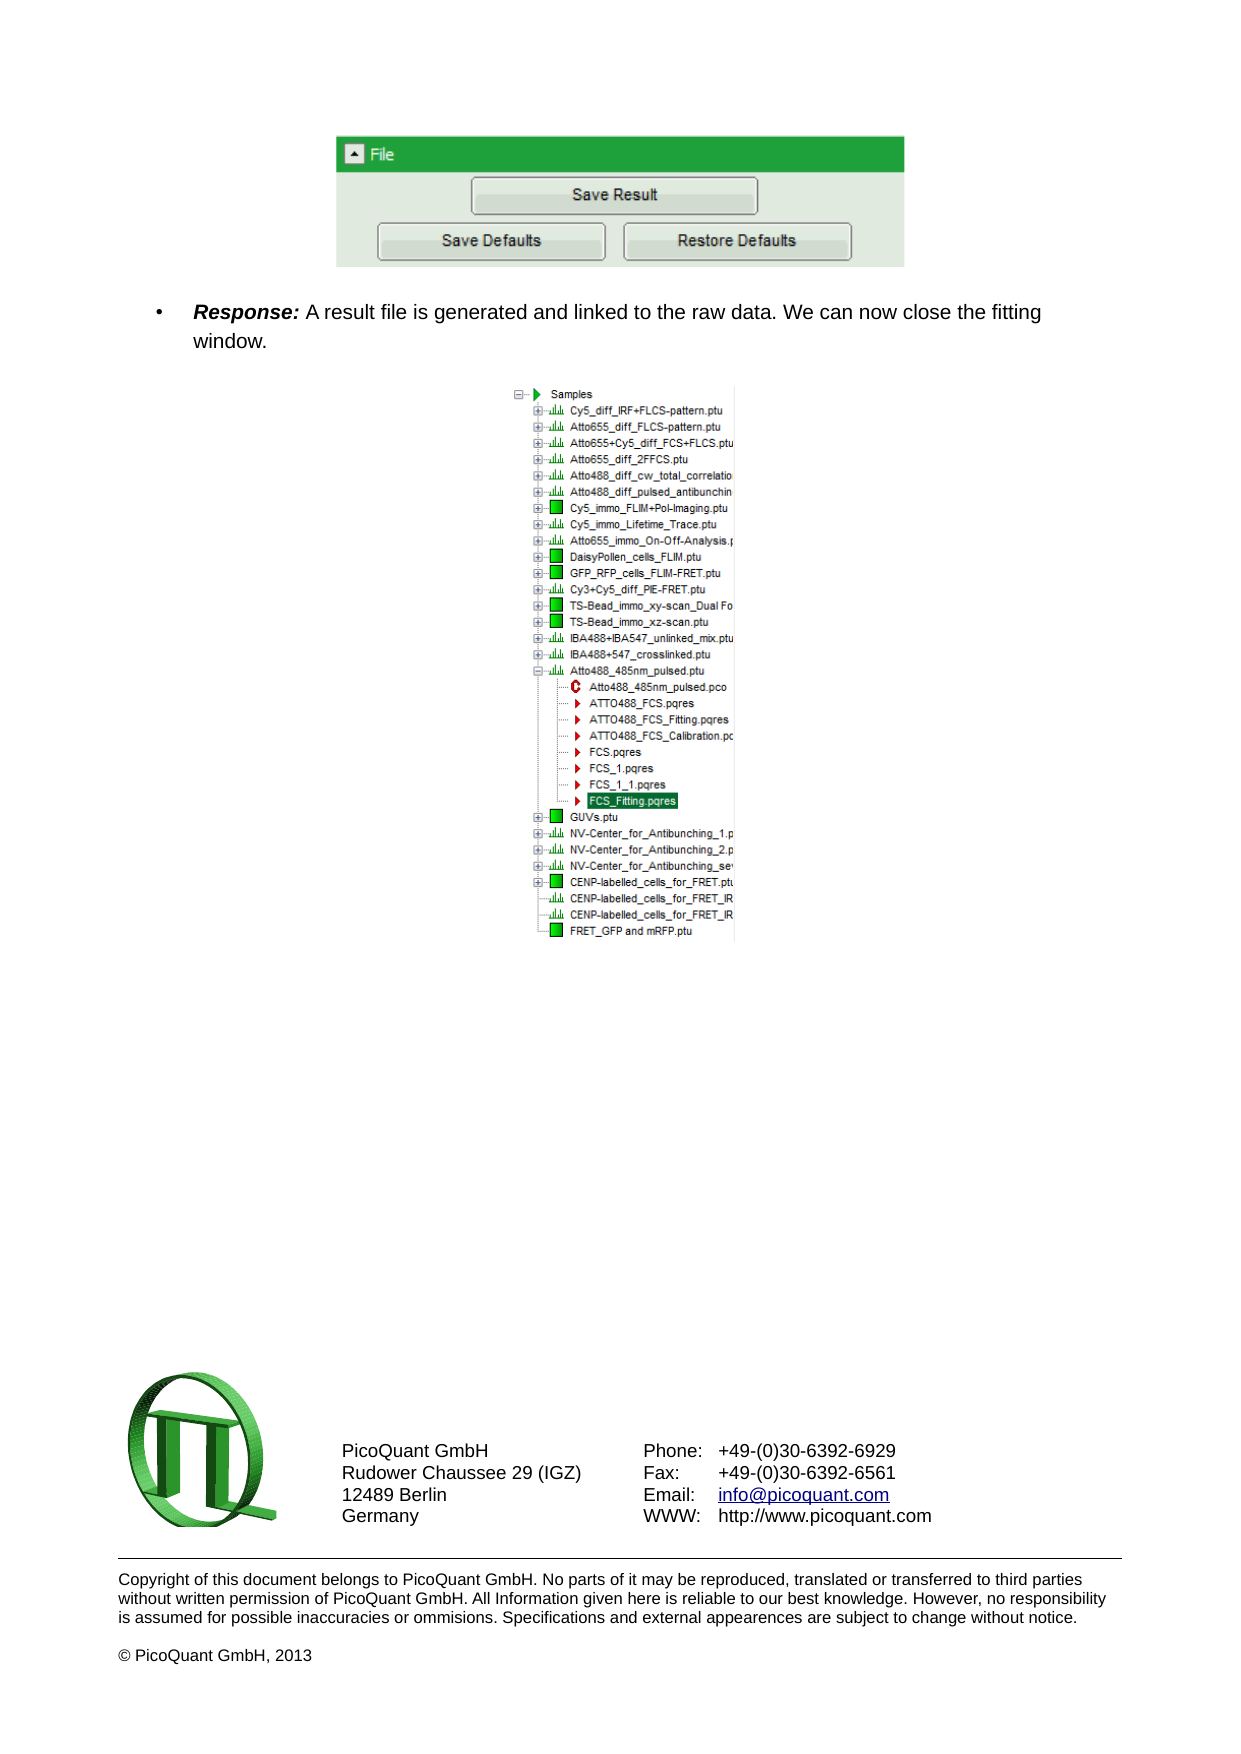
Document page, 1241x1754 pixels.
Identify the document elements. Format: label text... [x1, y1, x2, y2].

picture [335, 135, 905, 267]
list Response: A result file is generated and linked to the raw data. We can now close the fitting window. [156, 300, 1122, 353]
picture [506, 386, 735, 942]
